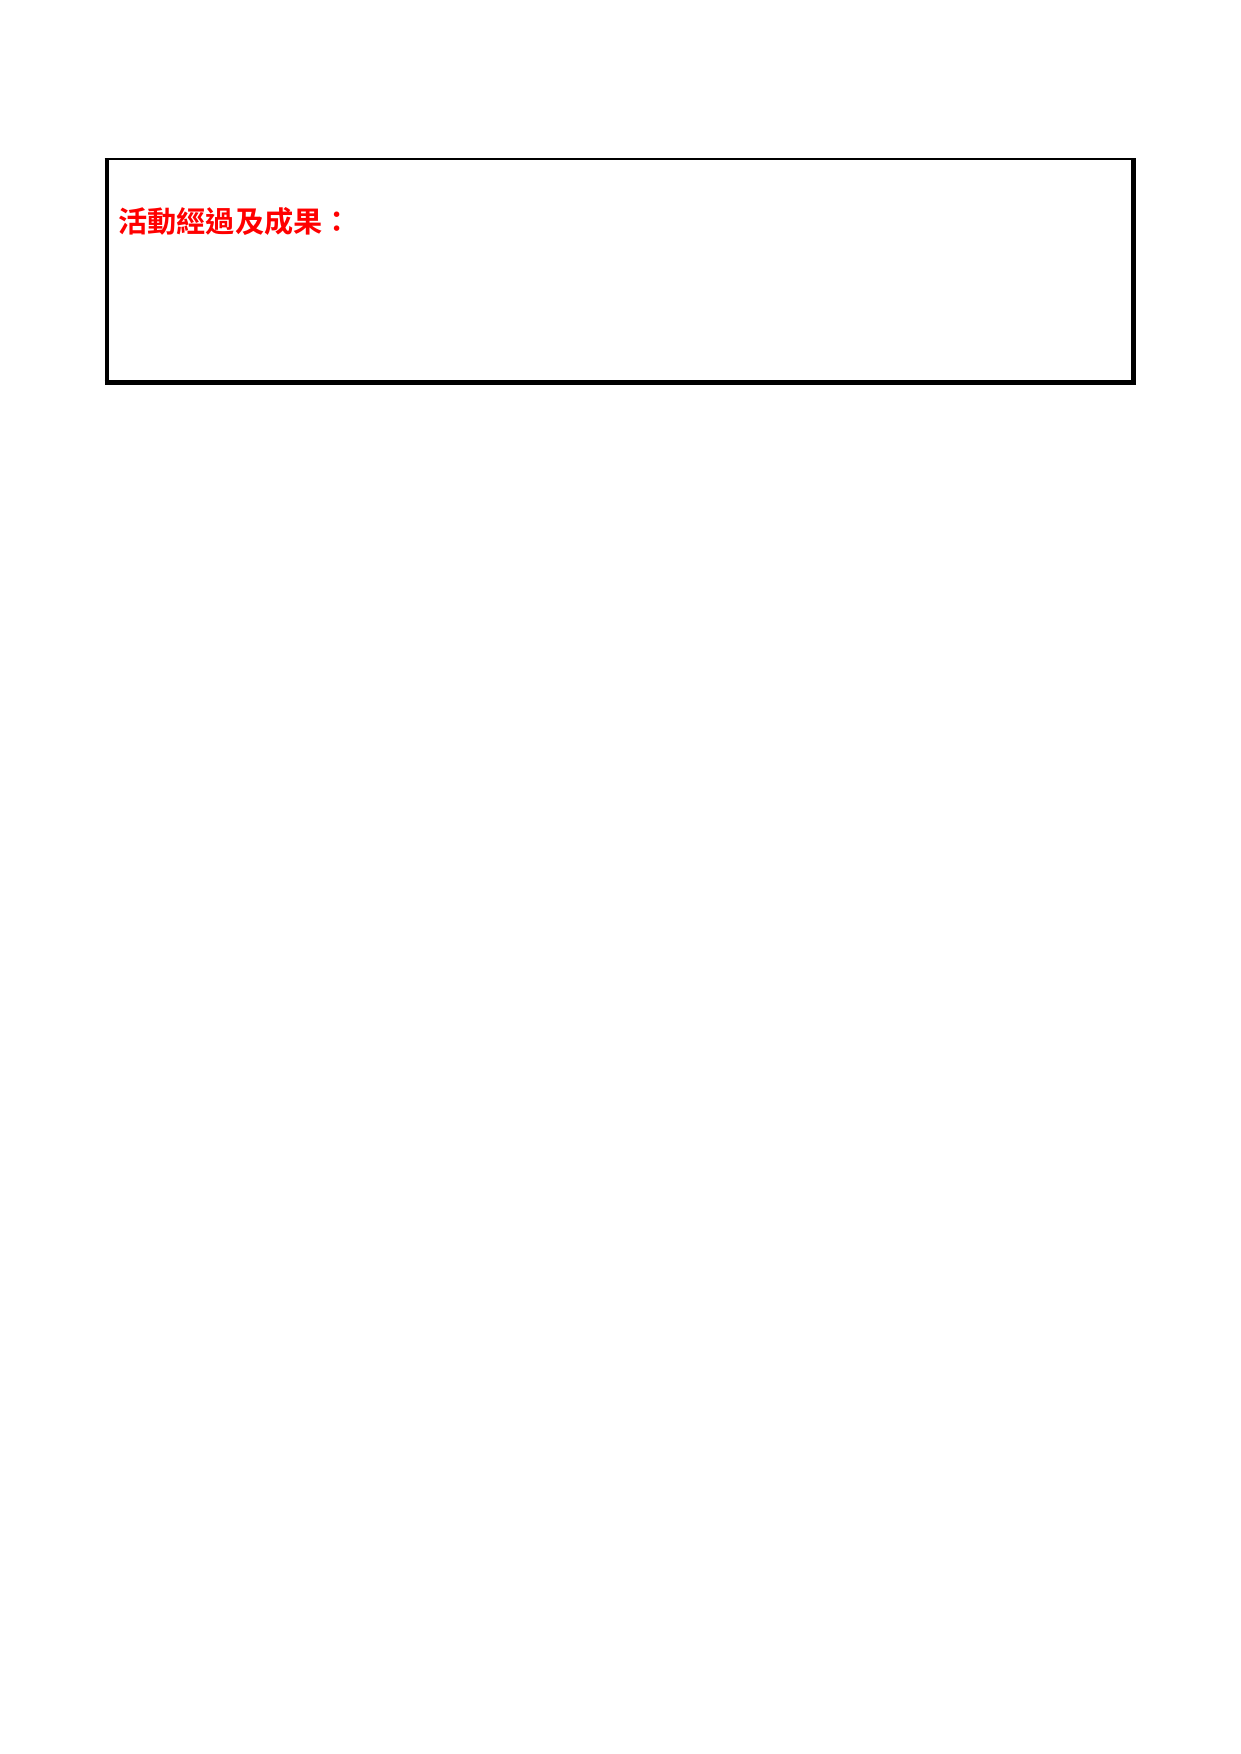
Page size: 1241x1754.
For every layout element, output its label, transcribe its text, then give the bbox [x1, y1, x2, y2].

table_cell 活動經過及成果： [109, 160, 1131, 380]
